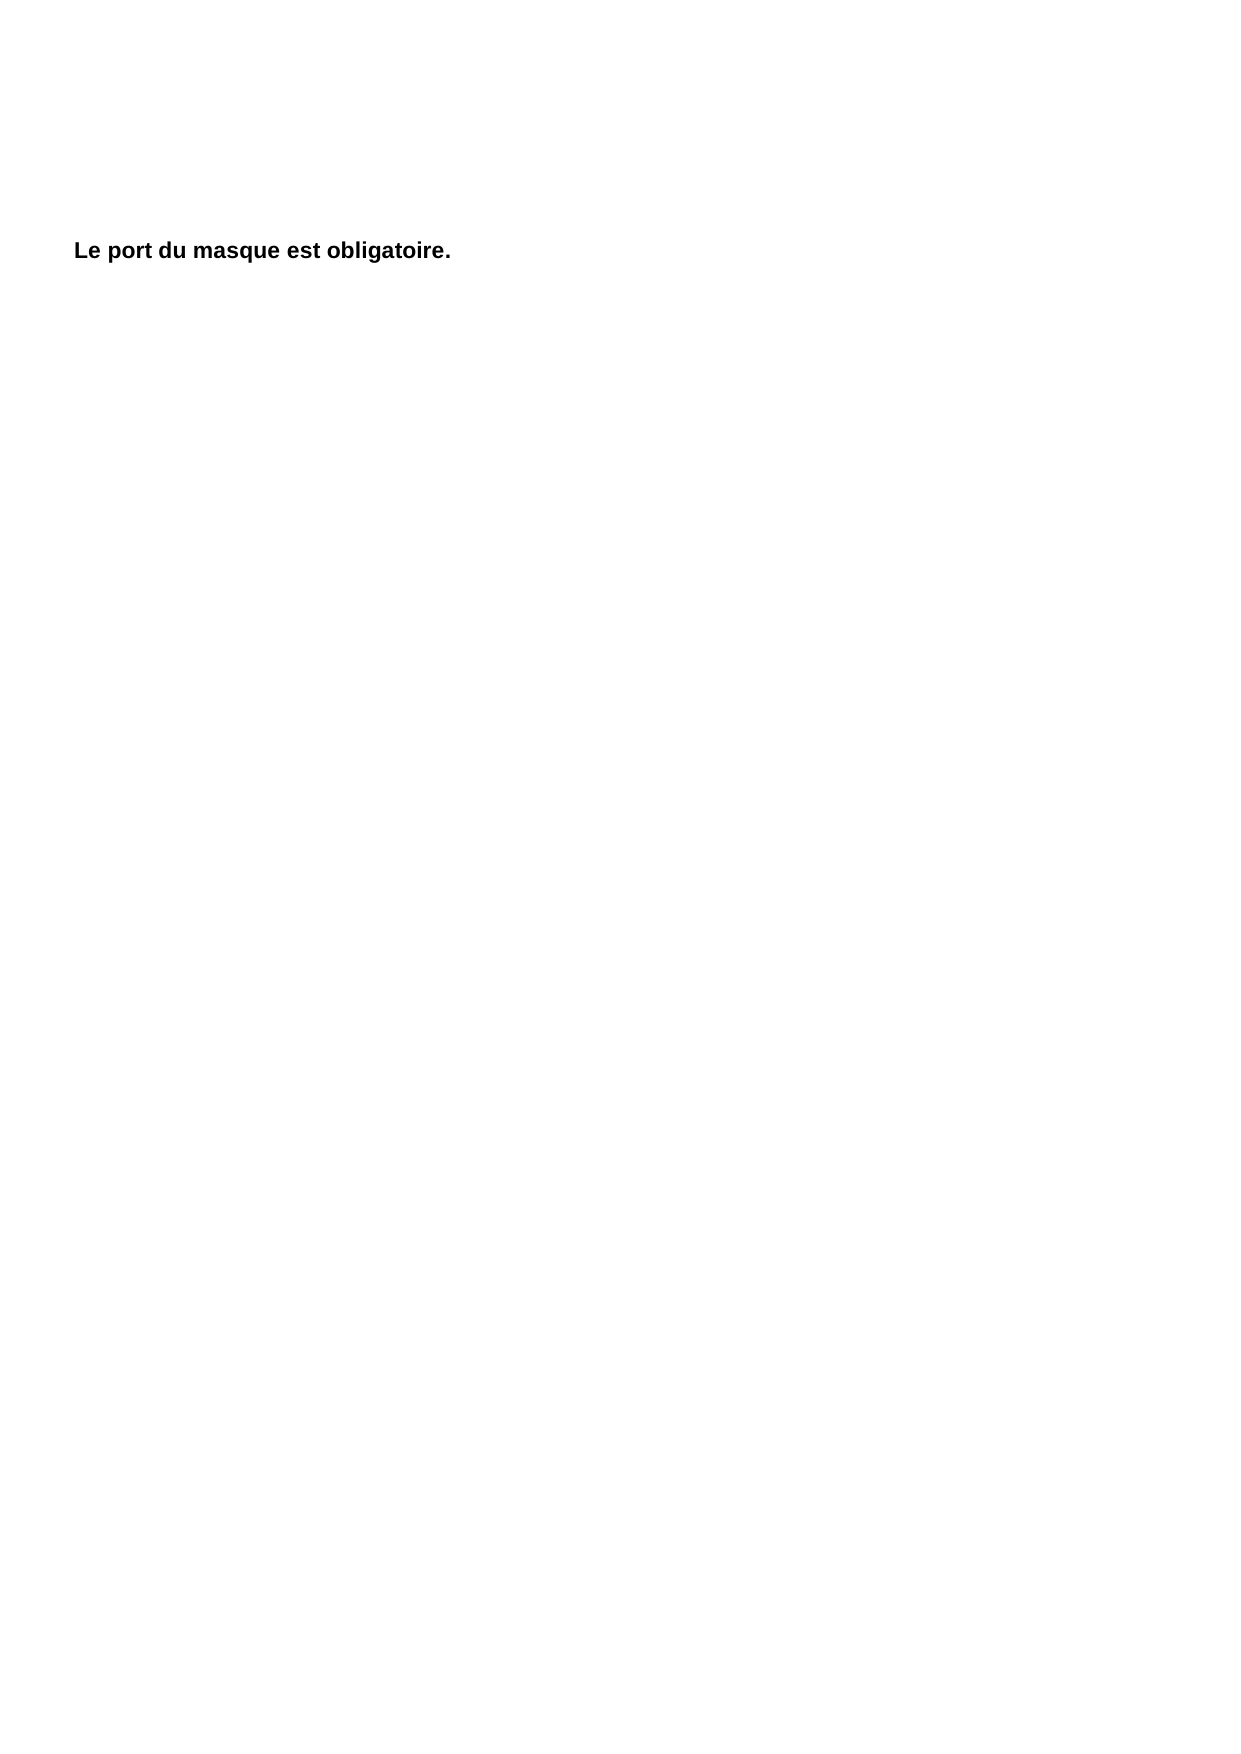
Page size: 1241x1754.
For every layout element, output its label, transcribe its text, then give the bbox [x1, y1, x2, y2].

text Le port du masque est obligatoire. [74, 236, 1098, 263]
